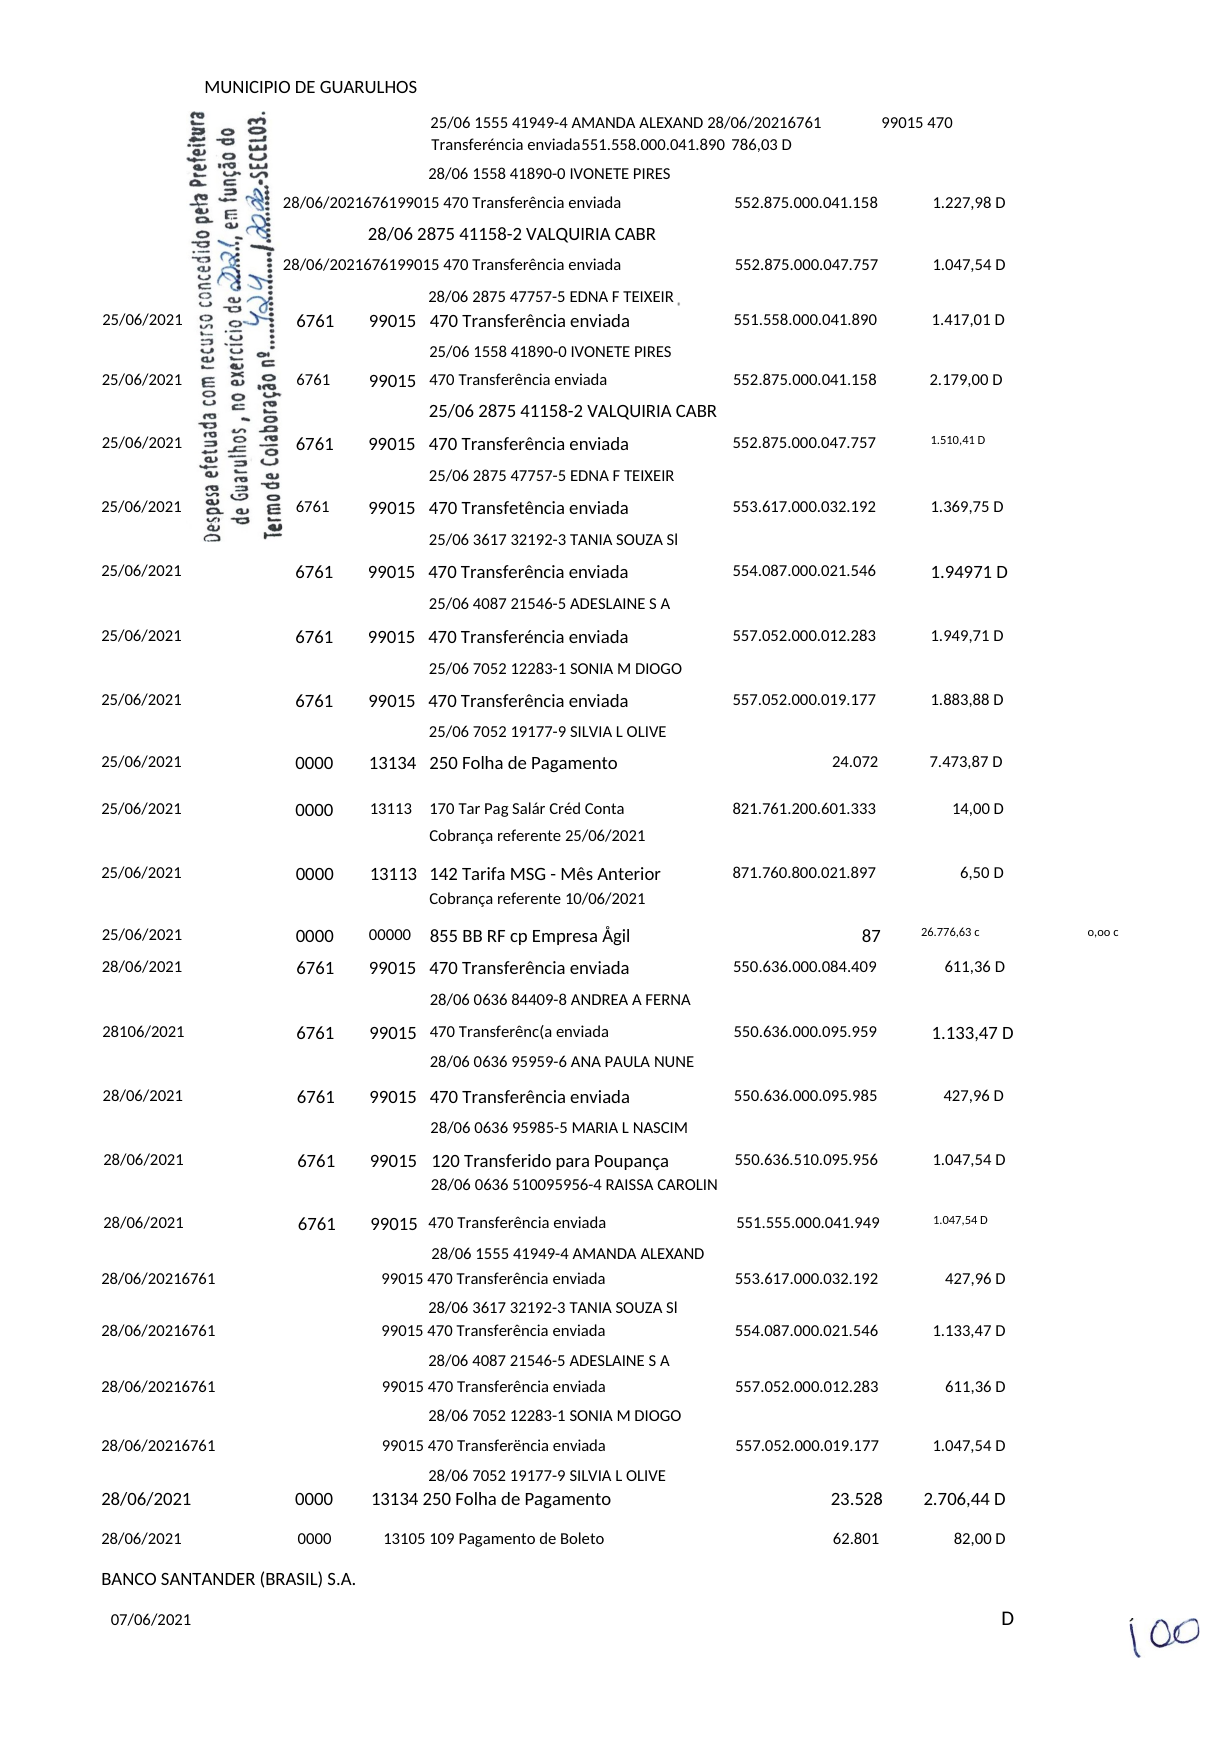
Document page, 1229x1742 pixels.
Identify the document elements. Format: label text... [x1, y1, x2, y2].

table_cell 1.510,41 D [921, 432, 1087, 496]
table_cell 28/06/2021 [101, 1086, 296, 1149]
table_cell 170 Tar Pag Salár Créd Conta Cobrança referente 25/06/2021 [428, 798, 732, 862]
table_cell 6761 [296, 689, 368, 752]
table_cell 470 Transferéncia enviada 25/06 7052 12283-1 SONIA M DIOGO [428, 625, 732, 689]
table_cell 0000 [296, 798, 368, 862]
table_cell 1.949,71 D [921, 625, 1087, 689]
table_cell 99015 [368, 1213, 428, 1268]
table_cell 470 Transferência enviada 28/06 0636 84409-8 ANDREA A FERNA [428, 956, 732, 1021]
table_cell [1088, 1213, 1132, 1268]
table_cell 99015 [368, 625, 428, 689]
table_header 6761 [296, 309, 368, 369]
table_header 470 Transferência enviada 25/06 1558 41890-0 IVONETE PIRES [428, 309, 732, 369]
text BANCO SANTANDER (BRASIL) S.A. [101, 1567, 1005, 1590]
table_cell 25/06/2021 [101, 496, 296, 561]
table_cell [1088, 369, 1132, 432]
text 28/06/20216761 99015 470 Transferência enviada 554.087.000.021.546 1.133,47 D [101, 1320, 1005, 1341]
table_cell [1088, 863, 1132, 925]
table_cell 6761 [296, 1213, 368, 1268]
table_cell [1088, 561, 1132, 625]
table_header 99015 [368, 309, 428, 369]
text 28/06/20216761 99015 470 Transferência enviada 552.875.000.047.757 1.047,54 D [283, 254, 1005, 275]
table_cell [1088, 689, 1132, 752]
table_cell 552.875.000.047.757 [732, 432, 921, 496]
table_cell 553.617.000.032.192 [732, 496, 921, 561]
table_cell 6761 [296, 432, 368, 496]
table_cell 427,96 D [921, 1086, 1087, 1149]
table_cell 7.473,87 D [921, 752, 1087, 798]
table_cell 1.94971 D [921, 561, 1087, 625]
table_cell 14,00 D [921, 798, 1087, 862]
table_cell 1.883,88 D [921, 689, 1087, 752]
table_cell 470 Transferência enviada 25/06 2875 41158-2 VALQUIRIA CABR [428, 369, 732, 432]
table_cell 1.133,47 D [921, 1021, 1087, 1086]
table_cell o,oo c [1088, 925, 1132, 956]
table_cell 470 Transfetência enviada 25/06 3617 32192-3 TANIA SOUZA Sl [428, 496, 732, 561]
text 28/06 2875 47757-5 EDNA F TEIXEIR [428, 287, 1005, 307]
table_cell 611,36 D [921, 956, 1087, 1021]
table_cell [283, 369, 296, 432]
table_cell 550.636.000.084.409 [732, 956, 921, 1021]
table_header 25/06/2021 [101, 309, 186, 369]
table_cell 28/06 0636 510095956-4 RAISSA CAROLIN [428, 1175, 921, 1212]
table_cell 26.776,63 c [921, 925, 1087, 956]
table_cell 99015 [368, 956, 428, 1021]
text 28/06 1558 41890-0 IVONETE PIRES [428, 163, 1005, 183]
table_cell 28/06/2021 [101, 1150, 296, 1212]
table_cell 00000 [368, 925, 428, 956]
table_cell 120 Transferido para Poupança [428, 1150, 732, 1174]
table_cell 550.636.000.095.959 [732, 1021, 921, 1086]
table_cell [1088, 1086, 1132, 1149]
table_cell 13134 [368, 752, 428, 798]
table_cell [1088, 798, 1132, 862]
table_cell 25/06/2021 [101, 369, 186, 432]
table_cell 821.761.200.601.333 [732, 798, 921, 862]
table_cell 6761 [296, 561, 368, 625]
table_cell [1088, 625, 1132, 689]
text 28/06 7052 19177-9 SILVIA L OLIVE [428, 1465, 1005, 1485]
table_cell 25/06/2021 [101, 798, 296, 862]
table_cell 13113 [368, 798, 428, 862]
text 28/06/2021 0000 13134 250 Folha de Pagamento 23.528 2.706,44 D [101, 1487, 1005, 1510]
text MUNICIPIO DE GUARULHOS [204, 75, 1132, 98]
table_cell 1.369,75 D [921, 496, 1087, 561]
table_cell 557.052.000.012.283 [732, 625, 921, 689]
table_cell 855 BB RF cp Empresa Ågil [428, 925, 732, 956]
table_cell 0000 [296, 925, 368, 956]
table_cell 552.875.000.041.158 [732, 369, 921, 432]
table_cell 470 Transferência enviada 25/06 4087 21546-5 ADESLAINE S A [428, 561, 732, 625]
table_cell 142 Tarifa MSG - Mês Anterior Cobrança referente 10/06/2021 [428, 863, 732, 925]
table_cell 13113 [368, 863, 428, 925]
table_cell 99015 [368, 561, 428, 625]
table_cell 554.087.000.021.546 [732, 561, 921, 625]
table_cell [1088, 1150, 1132, 1212]
table_cell 557.052.000.019.177 [732, 689, 921, 752]
text [101, 254, 186, 275]
table_cell 6761 [296, 1021, 368, 1086]
table_cell 470 Transferência enviada 25/06 2875 47757-5 EDNA F TEIXEIR [428, 432, 732, 496]
table_cell 1.047,54 D [921, 1213, 1087, 1268]
table_cell [1088, 956, 1132, 1021]
table_cell 28/06/2021 [101, 956, 296, 1021]
table_cell 2.179,00 D [921, 369, 1087, 432]
table_cell 24.072 [732, 752, 921, 798]
text 28/06/20216761 99015 470 Transferência enviada 552.875.000.041.158 1.227,98 D [283, 193, 1005, 213]
table_cell 0000 [296, 752, 368, 798]
table_cell 25/06/2021 [101, 561, 296, 625]
table_cell 25/06/2021 [101, 689, 296, 752]
text 28/06/20216761 99015 470 Transferência enviada 557.052.000.012.283 611,36 D [101, 1376, 1005, 1396]
table_cell 25/06/2021 [101, 925, 296, 956]
table_cell 28/06/2021 [101, 1213, 296, 1268]
table_cell 871.760.800.021.897 [732, 863, 921, 925]
table_cell 99015 [368, 369, 428, 432]
table_cell 470 Transferência enviada 25/06 7052 19177-9 SILVIA L OLIVE [428, 689, 732, 752]
text 25/06 1555 41949-4 AMANDA ALEXAND 28/06/20216761 99015 470 Transferéncia enviada 551.558.000.041.890 786,03 D [430, 112, 1005, 154]
table_cell 6761 [296, 1150, 368, 1212]
table_cell 470 Transferência enviada 28/06 0636 95985-5 MARIA L NASCIM [428, 1086, 732, 1149]
table_cell 99015 [368, 432, 428, 496]
text 28/06/20216761 99015 470 Transferëncia enviada 557.052.000.019.177 1.047,54 D [101, 1435, 1005, 1456]
table_cell 6761 [296, 496, 368, 561]
table_cell 99015 [368, 689, 428, 752]
table_cell 6,50 D [921, 863, 1087, 925]
table_cell 550.636.000.095.985 [732, 1086, 921, 1149]
table_cell 0000 [296, 863, 368, 925]
table_header [283, 309, 296, 369]
table_cell 25/06/2021 [101, 863, 296, 925]
table_cell 6761 [296, 956, 368, 1021]
table_cell 6761 [296, 625, 368, 689]
table_cell 25/06/2021 [101, 432, 186, 496]
table_cell 99015 [368, 1086, 428, 1149]
table_cell [1088, 496, 1132, 561]
text 28/06/2021 0000 13105 109 Pagamento de Boleto 62.801 82,00 D [101, 1529, 1005, 1549]
text 28/06/20216761 99015 470 Transferência enviada 553.617.000.032.192 427,96 D [101, 1268, 1005, 1288]
table_header [1088, 309, 1132, 369]
table_cell 6761 [296, 369, 368, 432]
text 28/06 3617 32192-3 TANIA SOUZA Sl [428, 1298, 1005, 1318]
table_cell 550.636.510.095.956 [732, 1150, 921, 1174]
table_header 1.417,01 D [921, 309, 1087, 369]
table_cell 99015 [368, 1021, 428, 1086]
table_cell [1088, 432, 1132, 496]
table_cell 470 Transferência enviada 551.555.000.041.949 28/06 1555 41949-4 AMANDA ALEXAND [428, 1213, 921, 1268]
text 28/06 2875 41158-2 VALQUIRIA CABR [283, 222, 1005, 245]
table_cell 99015 [368, 496, 428, 561]
table_cell [283, 432, 296, 496]
table_cell 28106/2021 [101, 1021, 296, 1086]
table_cell 25/06/2021 [101, 752, 296, 798]
table_header 551.558.000.041.890 [732, 309, 921, 369]
table_cell 250 Folha de Pagamento [428, 752, 732, 798]
text 28/06 7052 12283-1 SONIA M DIOGO [428, 1406, 1005, 1426]
text [101, 193, 186, 213]
table_cell [1088, 1021, 1132, 1086]
table_cell [1088, 752, 1132, 798]
table_cell 6761 [296, 1086, 368, 1149]
table_cell 99015 [368, 1150, 428, 1212]
text 28/06 4087 21546-5 ADESLAINE S A [428, 1350, 1005, 1370]
table_cell 1.047,54 D [921, 1150, 1087, 1212]
table_cell 470 Transferênc(a enviada 28/06 0636 95959-6 ANA PAULA NUNE [428, 1021, 732, 1086]
table_cell 87 [732, 925, 921, 956]
table_cell 25/06/2021 [101, 625, 296, 689]
